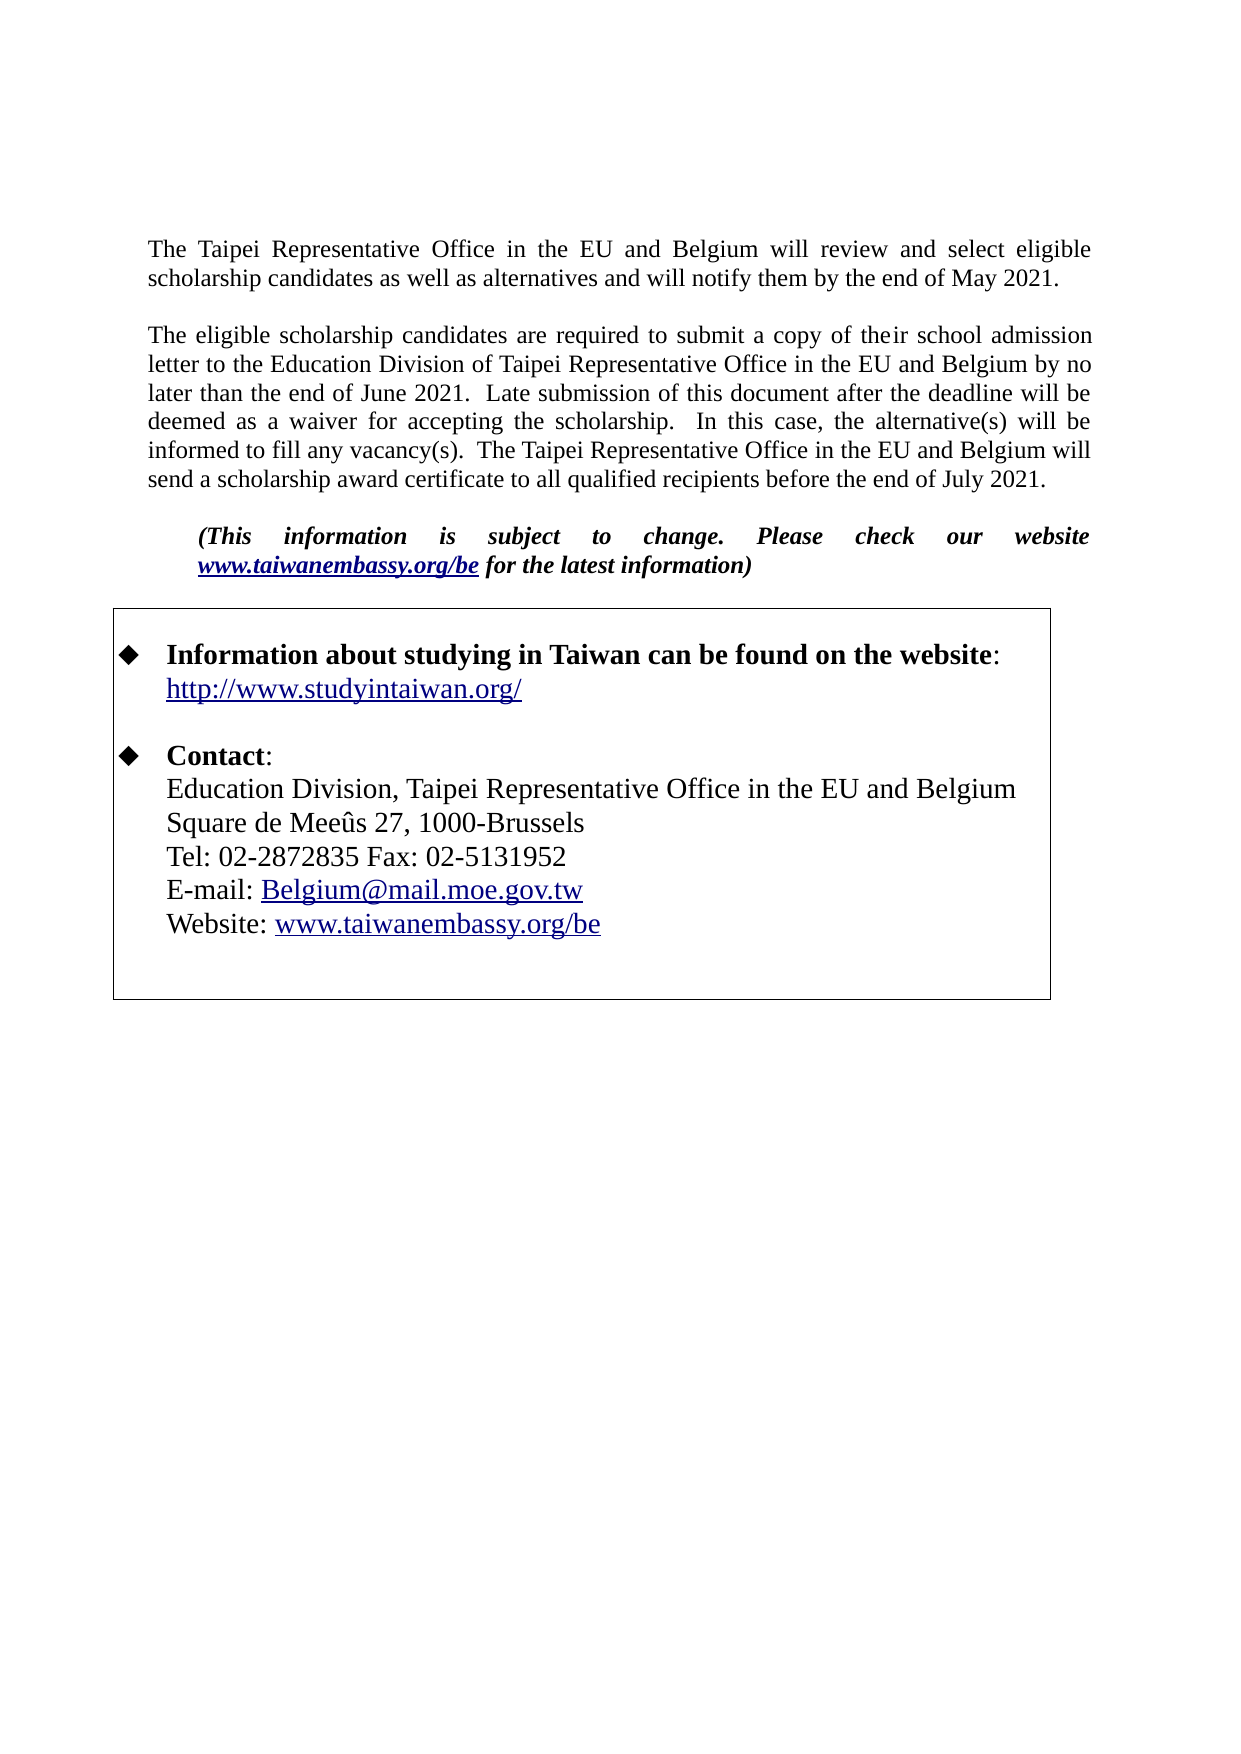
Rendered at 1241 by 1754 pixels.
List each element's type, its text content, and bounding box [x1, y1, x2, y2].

text The eligible scholarship candidates are required to submit a copy of their school admission letter to the Education Division of Taipei Representative Office in the EU and Belgium by no later than the end of June 2021. Late submission of this document after the deadline will be deemed as a waiver for accepting the scholarship. In this case, the alternative(s) will be informed to fill any vacancy(s). The Taipei Representative Office in the EU and Belgium will send a scholarship award certificate to all qualified recipients before the end of July 2021. [148, 320, 1093, 493]
table_header Information about studying in Taiwan can be found on the website: http://www.studyintaiwan.org/ Contact: Education Division, Taipei Representative Office in the EU and Belgium Square de Meeûs 27, 1000-Brussels Tel: 02-2872835 Fax: 02-5131952 E-mail: Belgium@mail.moe.gov.tw Website: www.taiwanembassy.org/be [114, 609, 1050, 998]
text (This information is subject to change. Please check our website www.taiwanembassy.org/be for the latest information) [198, 521, 1093, 579]
text The Taipei Representative Office in the EU and Belgium will review and select eligible scholarship candidates as well as alternatives and will notify them by the end of May 2021. [148, 234, 1093, 291]
